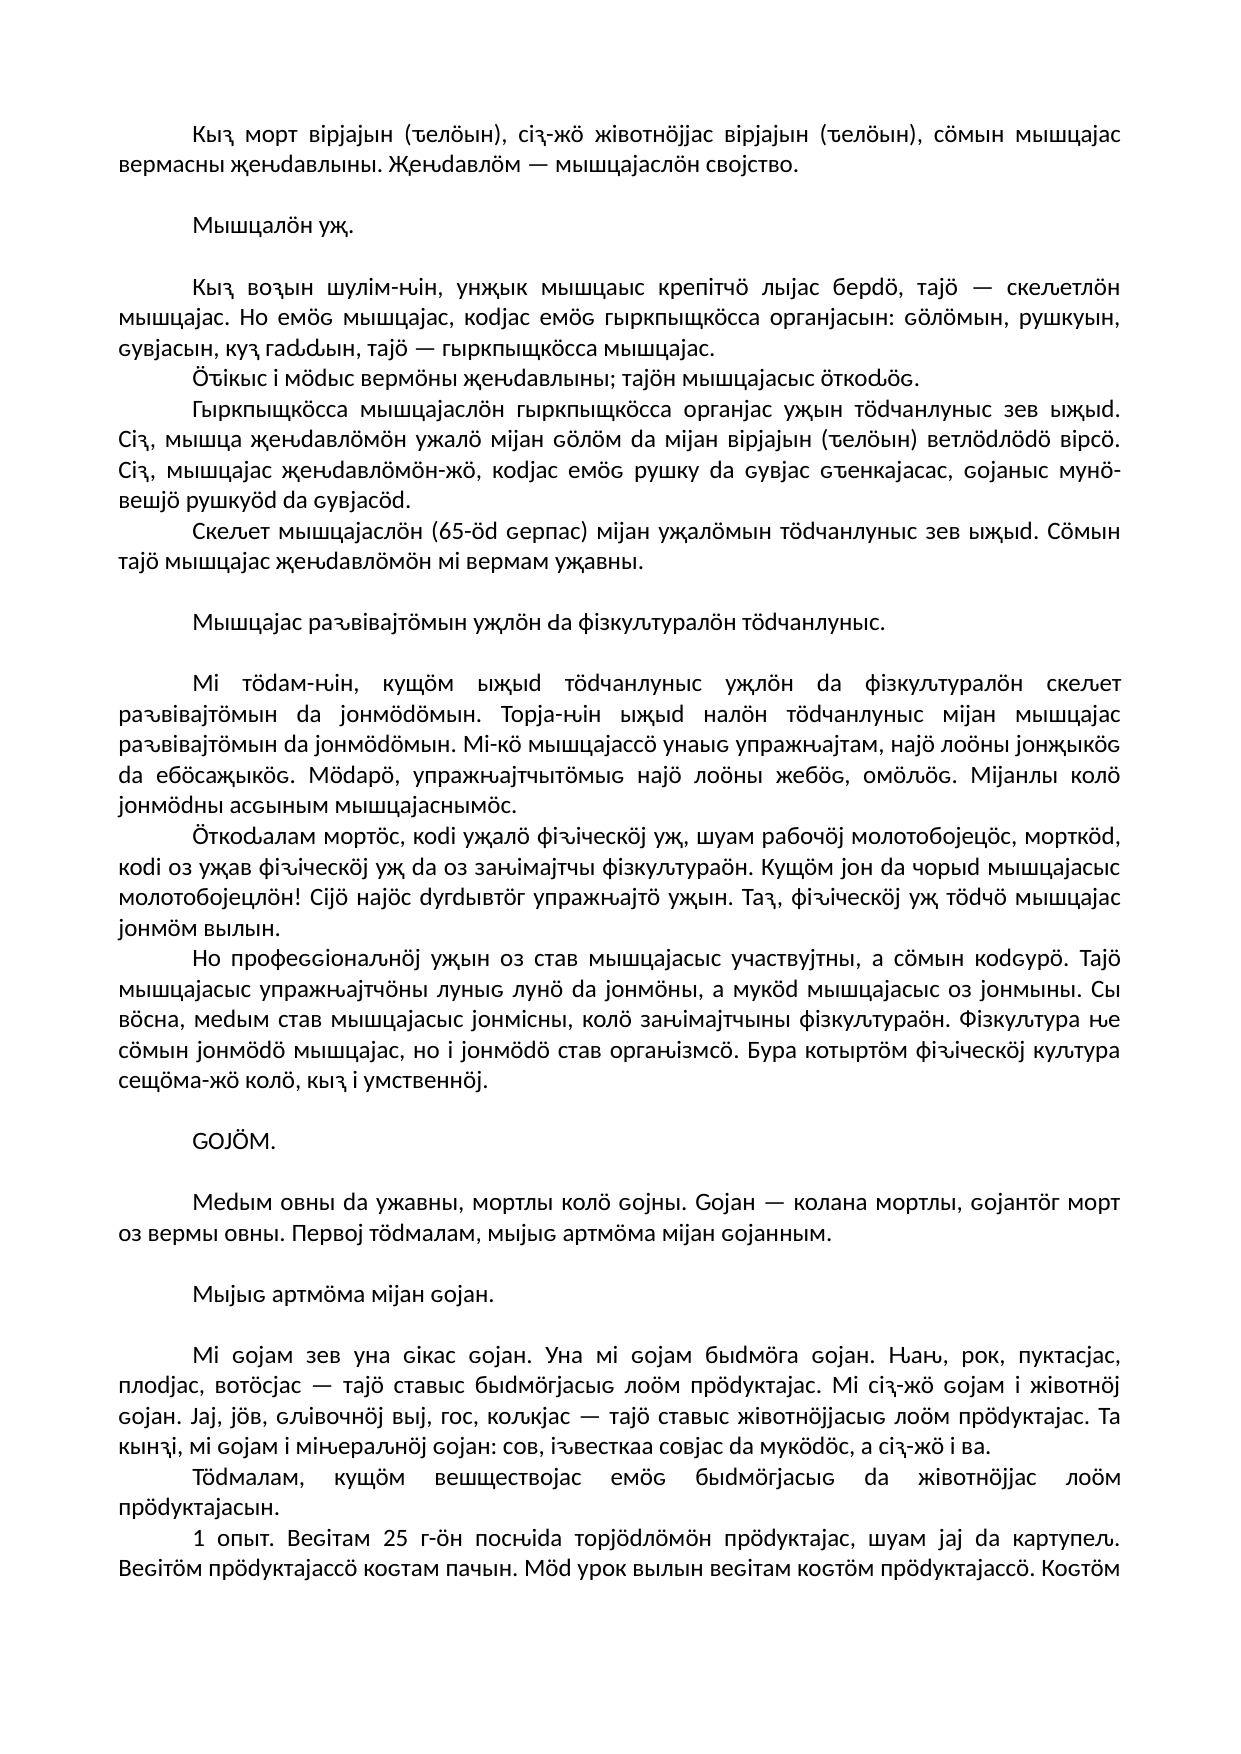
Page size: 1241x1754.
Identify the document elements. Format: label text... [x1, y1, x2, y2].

text Ӧԏікыс і мӧԁыс вермӧны җеԋԁавлыны; тајӧн мышцајасыс ӧткоԃӧԍ. [118, 362, 1122, 393]
text Но профеԍԍіонаԉнӧј уҗын оз став мышцајасыс участвујтны, а сӧмын коԁԍурӧ. Тајӧ мышцајасыс упражԋајтчӧны луныԍ лунӧ ԁа јонмӧны, а мукӧԁ мышцајасыс оз јонмыны. Сы вӧсна, меԁым став мышцајасыс јонмісны, колӧ заԋімајтчыны фізкуԉтураӧн. Фізкуԉтура ԋе сӧмын јонмӧԁӧ мышцајас, но і јонмӧԁӧ став оргаԋізмсӧ. Бура котыртӧм фіԅіческӧј куԉтура сещӧма-жӧ колӧ, кыԇ і умственнӧј. [118, 942, 1122, 1095]
text Мі ԍојам зев уна ԍікас ԍојан. Уна мі ԍојам быԁмӧга ԍојан. Ԋаԋ, рок, пуктасјас, плоԁјас, вотӧсјас — тајӧ ставыс быԁмӧгјасыԍ лоӧм прӧԁуктајас. Мі сіԇ-жӧ ԍојам і жівотнӧј ԍојан. Јај, јӧв, ԍԉівочнӧј выј, гос, коԉкјас — тајӧ ставыс жівотнӧјјасыԍ лоӧм прӧԁуктајас. Та кынԇі, мі ԍојам і міԋераԉнӧј ԍојан: сов, іԅвесткаа совјас ԁа мукӧԁӧс, а сіԇ-жӧ і ва. [118, 1339, 1122, 1461]
text Мышцалӧн уҗ. [118, 210, 1122, 240]
text ԌОЈӦМ. [118, 1125, 1122, 1156]
text Кыԇ воԇын шулім-ԋін, унҗык мышцаыс крепітчӧ лыјас берԁӧ, тајӧ — скеԉетлӧн мышцајас. Но емӧԍ мышцајас, коԁјас емӧԍ гыркпыщкӧсса органјасын: ԍӧлӧмын, рушкуын, ԍувјасын, куԇ гаԃԃын, тајӧ — гыркпыщкӧсса мышцајас. [118, 271, 1122, 362]
text Мі тӧԁам-ԋін, кущӧм ыҗыԁ тӧԁчанлуныс уҗлӧн ԁа фізкуԉтуралӧн скеԉет раԅвівајтӧмын ԁа јонмӧԁӧмын. Торја-ԋін ыҗыԁ налӧн тӧԁчанлуныс міјан мышцајас раԅвівајтӧмын ԁа јонмӧԁӧмын. Мі-кӧ мышцајассӧ унаыԍ упражԋајтам, најӧ лоӧны јонҗыкӧԍ ԁа ебӧсаҗыкӧԍ. Мӧԁарӧ, упражԋајтчытӧмыԍ најӧ лоӧны жебӧԍ, омӧԉӧԍ. Міјанлы колӧ јонмӧԁны асԍыным мышцајаснымӧс. [118, 667, 1122, 820]
text Тӧԁмалам, кущӧм вешществојас емӧԍ быԁмӧгјасыԍ ԁа жівотнӧјјас лоӧм прӧԁуктајасын. [118, 1461, 1122, 1522]
text Скеԉет мышцајаслӧн (65-ӧԁ ԍерпас) міјан уҗалӧмын тӧԁчанлуныс зев ыҗыԁ. Сӧмын тајӧ мышцајас җеԋԁавлӧмӧн мі вермам уҗавны. [118, 515, 1122, 576]
text Мыјыԍ артмӧма міјан ԍојан. [118, 1278, 1122, 1308]
text Мышцајас раԅвівајтӧмын уҗлӧн Ԁа фізкуԉтуралӧн тӧԁчанлуныс. [118, 606, 1122, 637]
text Ӧткоԃалам мортӧс, коԁі уҗалӧ фіԅіческӧј уҗ, шуам рабочӧј молотобојецӧс, морткӧԁ, коԁі оз уҗав фіԅіческӧј уҗ ԁа оз заԋімајтчы фізкуԉтураӧн. Кущӧм јон ԁа чорыԁ мышцајасыс молотобојецлӧн! Сіјӧ најӧс ԁугԁывтӧг упражԋајтӧ уҗын. Таԇ, фіԅіческӧј уҗ тӧԁчӧ мышцајас јонмӧм вылын. [118, 820, 1122, 942]
text 1 опыт. Веԍітам 25 г-ӧн посԋіԁа торјӧԁлӧмӧн прӧԁуктајас, шуам јај ԁа картупеԉ. Веԍітӧм прӧԁуктајассӧ коԍтам пачын. Мӧԁ урок вылын веԍітам коԍтӧм прӧԁуктајассӧ. Коԍтӧм [118, 1522, 1122, 1583]
text Кыԇ морт вірјајын (ԏелӧын), сіԇ-жӧ жівотнӧјјас вірјајын (ԏелӧын), сӧмын мышцајас вермасны җеԋԁавлыны. Җеԋԁавлӧм — мышцајаслӧн својство. [118, 118, 1122, 179]
text Меԁым овны ԁа ужавны, мортлы колӧ ԍојны. Ԍојан — колана мортлы, ԍојантӧг морт оз вермы овны. Первој тӧԁмалам, мыјыԍ артмӧма міјан ԍојанным. [118, 1186, 1122, 1247]
text Гыркпыщкӧсса мышцајаслӧн гыркпыщкӧсса органјас уҗын тӧԁчанлуныс зев ыҗыԁ. Сіԇ, мышца җеԋԁавлӧмӧн ужалӧ міјан ԍӧлӧм ԁа міјан вірјајын (ԏелӧын) ветлӧԁлӧԁӧ вірсӧ. Сіԇ, мышцајас җеԋԁавлӧмӧн-жӧ, коԁјас емӧԍ рушку ԁа ԍувјас ԍԏенкајасас, ԍојаныс мунӧ-вешјӧ рушкуӧԁ ԁа ԍувјасӧԁ. [118, 393, 1122, 515]
